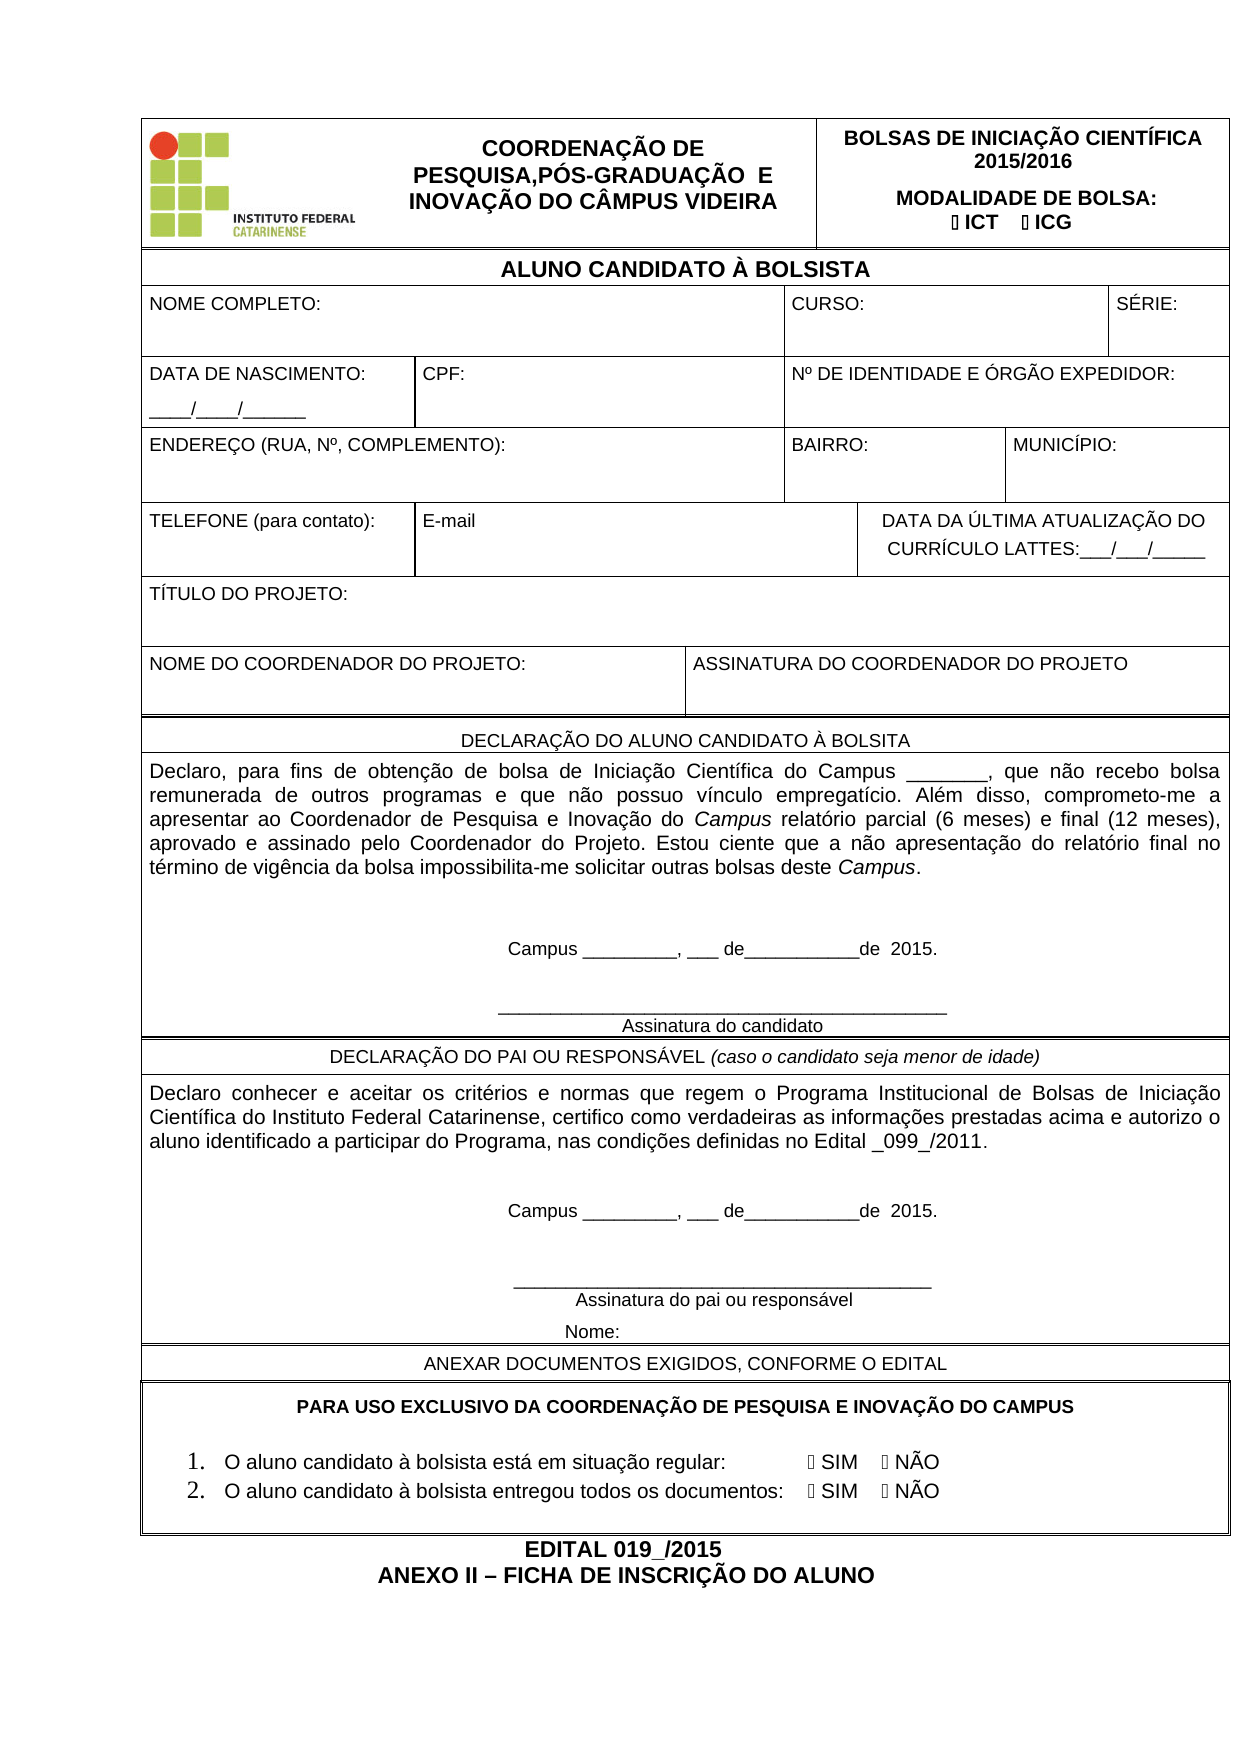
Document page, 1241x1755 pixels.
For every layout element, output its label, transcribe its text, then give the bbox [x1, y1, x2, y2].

table_cell DATA DA ÚLTIMA ATUALIZAÇÃO DO CURRÍCULO LATTES:___/___/_____ [858, 503, 1229, 576]
table_header BOLSAS DE INICIAÇÃO CIENTÍFICA 2015/2016 MODALIDADE DE BOLSA:  ICT  ICG [817, 119, 1229, 247]
table_cell DATA DE NASCIMENTO: ____/____/______ [142, 357, 414, 427]
table_cell TÍTULO DO PROJETO: [142, 577, 1229, 646]
table_cell NOME COMPLETO: [142, 286, 784, 356]
table_cell CURSO: [785, 286, 1108, 356]
table_cell Declaro, para fins de obtenção de bolsa de Iniciação Científica do Campus _______, que não recebo bolsa remunerada de outros programas e que não possuo vínculo empregatício. Além disso, comprometo-me a apresentar ao Coordenador de Pesquisa e Inovação do Campus relatório parcial (6 meses) e final (12 meses), aprovado e assinado pelo Coordenador do Projeto. Estou ciente que a não apresentação do relatório final no término de vigência da bolsa impossibilita-me solicitar outras bolsas deste Campus. Campus _________, ___ de___________de 2015. ___________________________________________ Assinatura do candidato [142, 753, 1229, 1036]
text EDITAL 019_/2015 [142, 1536, 1110, 1562]
table_cell Nº DE IDENTIDADE E ÓRGÃO EXPEDIDOR: [785, 357, 1229, 427]
table_cell SÉRIE: [1109, 286, 1229, 356]
table_cell CPF: [416, 357, 784, 427]
table_cell Declaro conhecer e aceitar os critérios e normas que regem o Programa Institucional de Bolsas de Iniciação Científica do Instituto Federal Catarinense, certifico como verdadeiras as informações prestadas acima e autorizo o aluno identificado a participar do Programa, nas condições definidas no Edital _099_/2011. Campus _________, ___ de___________de 2015. ________________________________________ Assinatura do pai ou responsável Nome: [142, 1075, 1229, 1343]
table_cell BAIRRO: [785, 428, 1005, 502]
table_cell ASSINATURA DO COORDENADOR DO PROJETO [686, 647, 1229, 714]
table_cell ENDEREÇO (RUA, Nº, COMPLEMENTO): [142, 428, 784, 502]
table_cell TELEFONE (para contato): [142, 503, 414, 576]
table_cell DECLARAÇÃO DO PAI OU RESPONSÁVEL (caso o candidato seja menor de idade) [142, 1040, 1229, 1074]
table_cell ANEXAR DOCUMENTOS EXIGIDOS, CONFORME O EDITAL [142, 1346, 1229, 1380]
table_cell NOME DO COORDENADOR DO PROJETO: [142, 647, 685, 714]
table_cell ALUNO CANDIDATO À BOLSISTA [142, 250, 1229, 285]
text ANEXO II – FICHA DE INSCRIÇÃO DO ALUNO [142, 1562, 1110, 1589]
table_header [142, 119, 816, 247]
table_cell E-mail [416, 503, 857, 576]
table_cell DECLARAÇÃO DO ALUNO CANDIDATO À BOLSITA [142, 718, 1229, 752]
table_cell PARA USO EXCLUSIVO DA COORDENAÇÃO DE PESQUISA E INOVAÇÃO DO CAMPUS O aluno candidato à bolsista está em situação regular:  SIM  NÃO O aluno candidato à bolsista entregou todos os documentos:  SIM  NÃO [143, 1383, 1228, 1533]
table_cell MUNICÍPIO: [1006, 428, 1229, 502]
